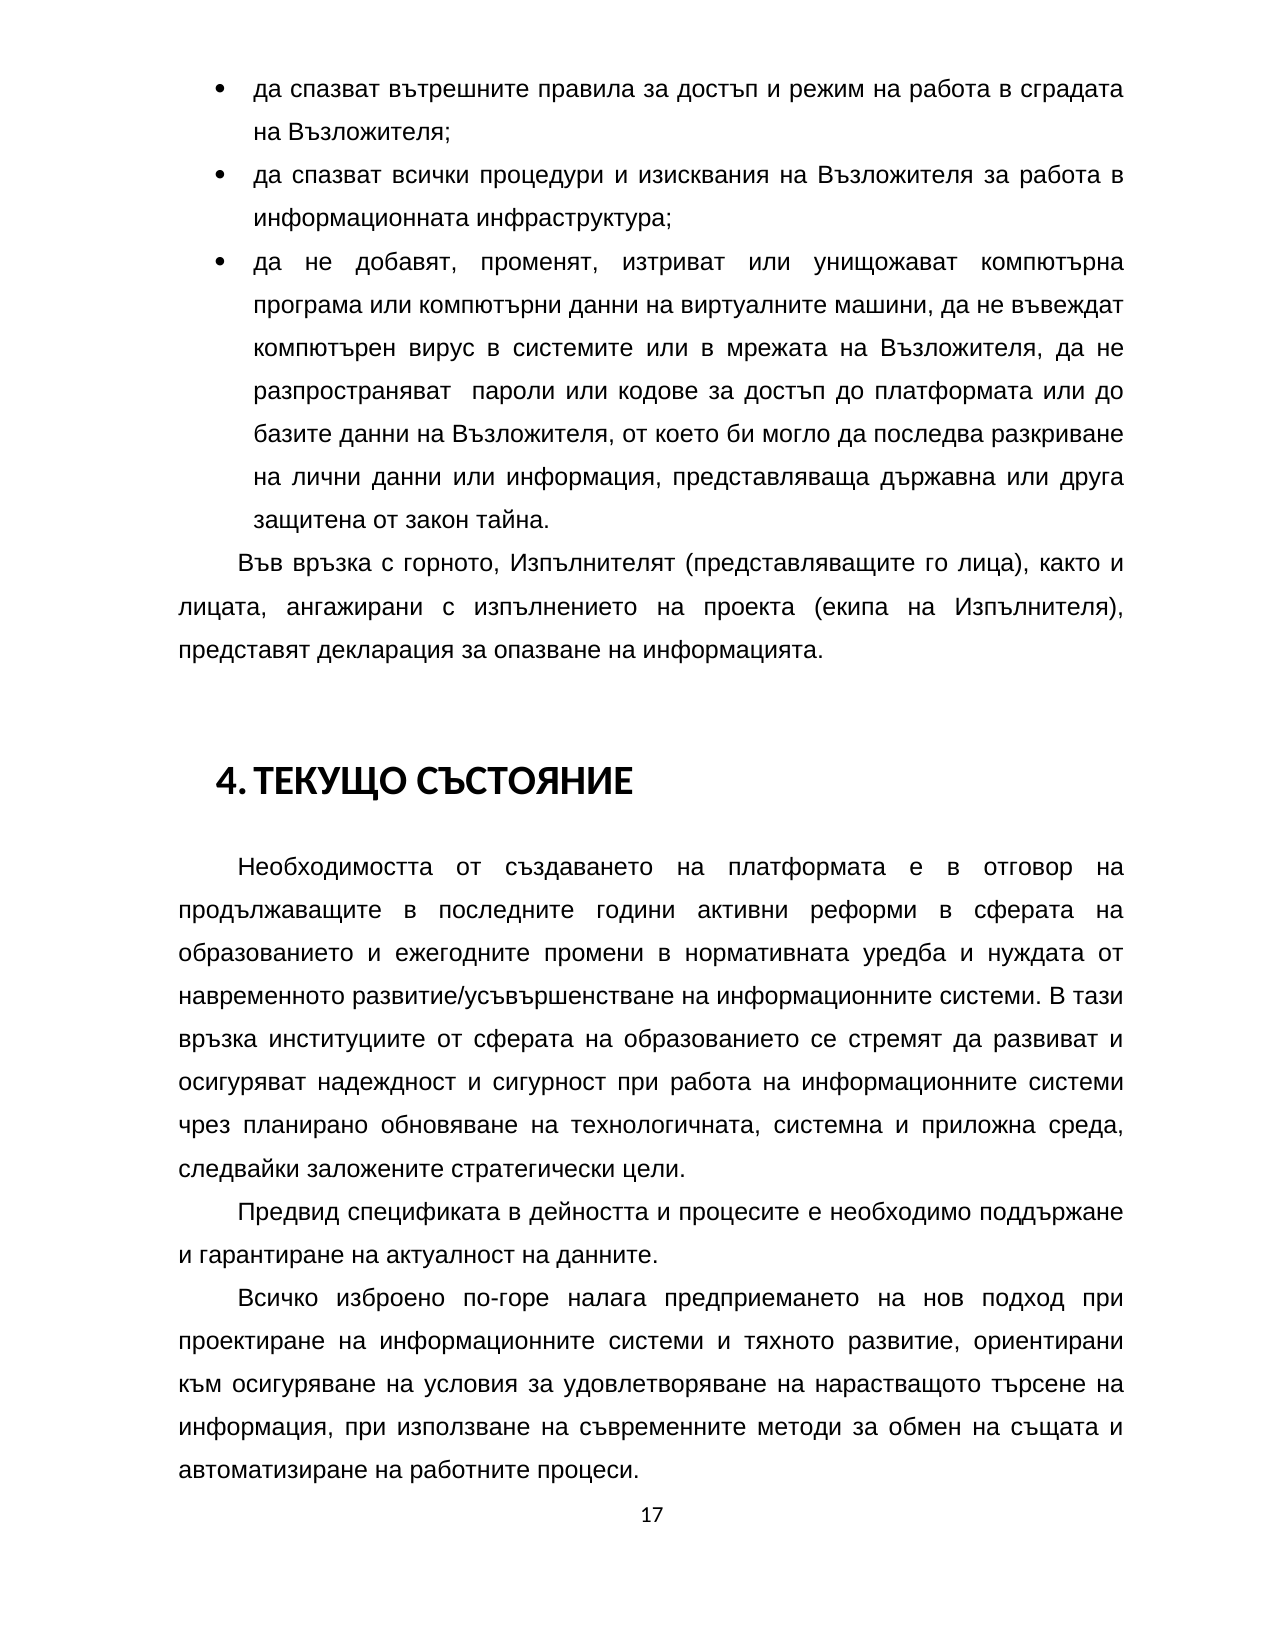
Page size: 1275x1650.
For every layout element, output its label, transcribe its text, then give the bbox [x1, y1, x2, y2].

text Необходимостта от създаването на платформата е в отговор на продължаващите в последните години активни реформи в сферата на образованието и ежегодните промени в нормативната уредба и нуждата от навременното развитие/усъвършенстване на информационните системи. В тази връзка институциите от сферата на образованието се стремят да развиват и осигуряват надеждност и сигурност при работа на информационните системи чрез планирано обновяване на технологичната, системна и приложна среда, следвайки заложените стратегически цели. [178, 852, 1125, 1182]
list да спазват всички процедури и изисквания на Възложителя за работа в информационната инфраструктура; [216, 160, 1125, 232]
list да не добавят, променят, изтриват или унищожават компютърна програма или компютърни данни на виртуалните машини, да не въвеждат компютърен вирус в системите или в мрежата на Възложителя, да не разпространяват пароли или кодове за достъп до платформата или до базите данни на Възложителя, от което би могло да последва разкриване на лични данни или информация, представляваща държавна или друга защитена от закон тайна. [216, 246, 1125, 534]
text Във връзка с горното, Изпълнителят (представляващите го лица), както и лицата, ангажирани с изпълнението на проекта (екипа на Изпълнителя), представят декларация за опазване на информацията. [178, 548, 1125, 663]
text Всичко изброено по-горе налага предприемането на нов подход при проектиране на информационните системи и тяхното развитие, ориентирани към осигуряване на условия за удовлетворяване на нарастващото търсене на информация, при използване на съвременните методи за обмен на същата и автоматизиране на работните процеси. [178, 1283, 1125, 1484]
list да спазват вътрешните правила за достъп и режим на работа в сградата на Възложителя; [216, 74, 1125, 146]
subtitle ТЕКУЩО СЪСТОЯНИЕ [216, 754, 1125, 804]
text Предвид спецификата в дейността и процесите е необходимо поддържане и гарантиране на актуалност на данните. [178, 1197, 1125, 1268]
